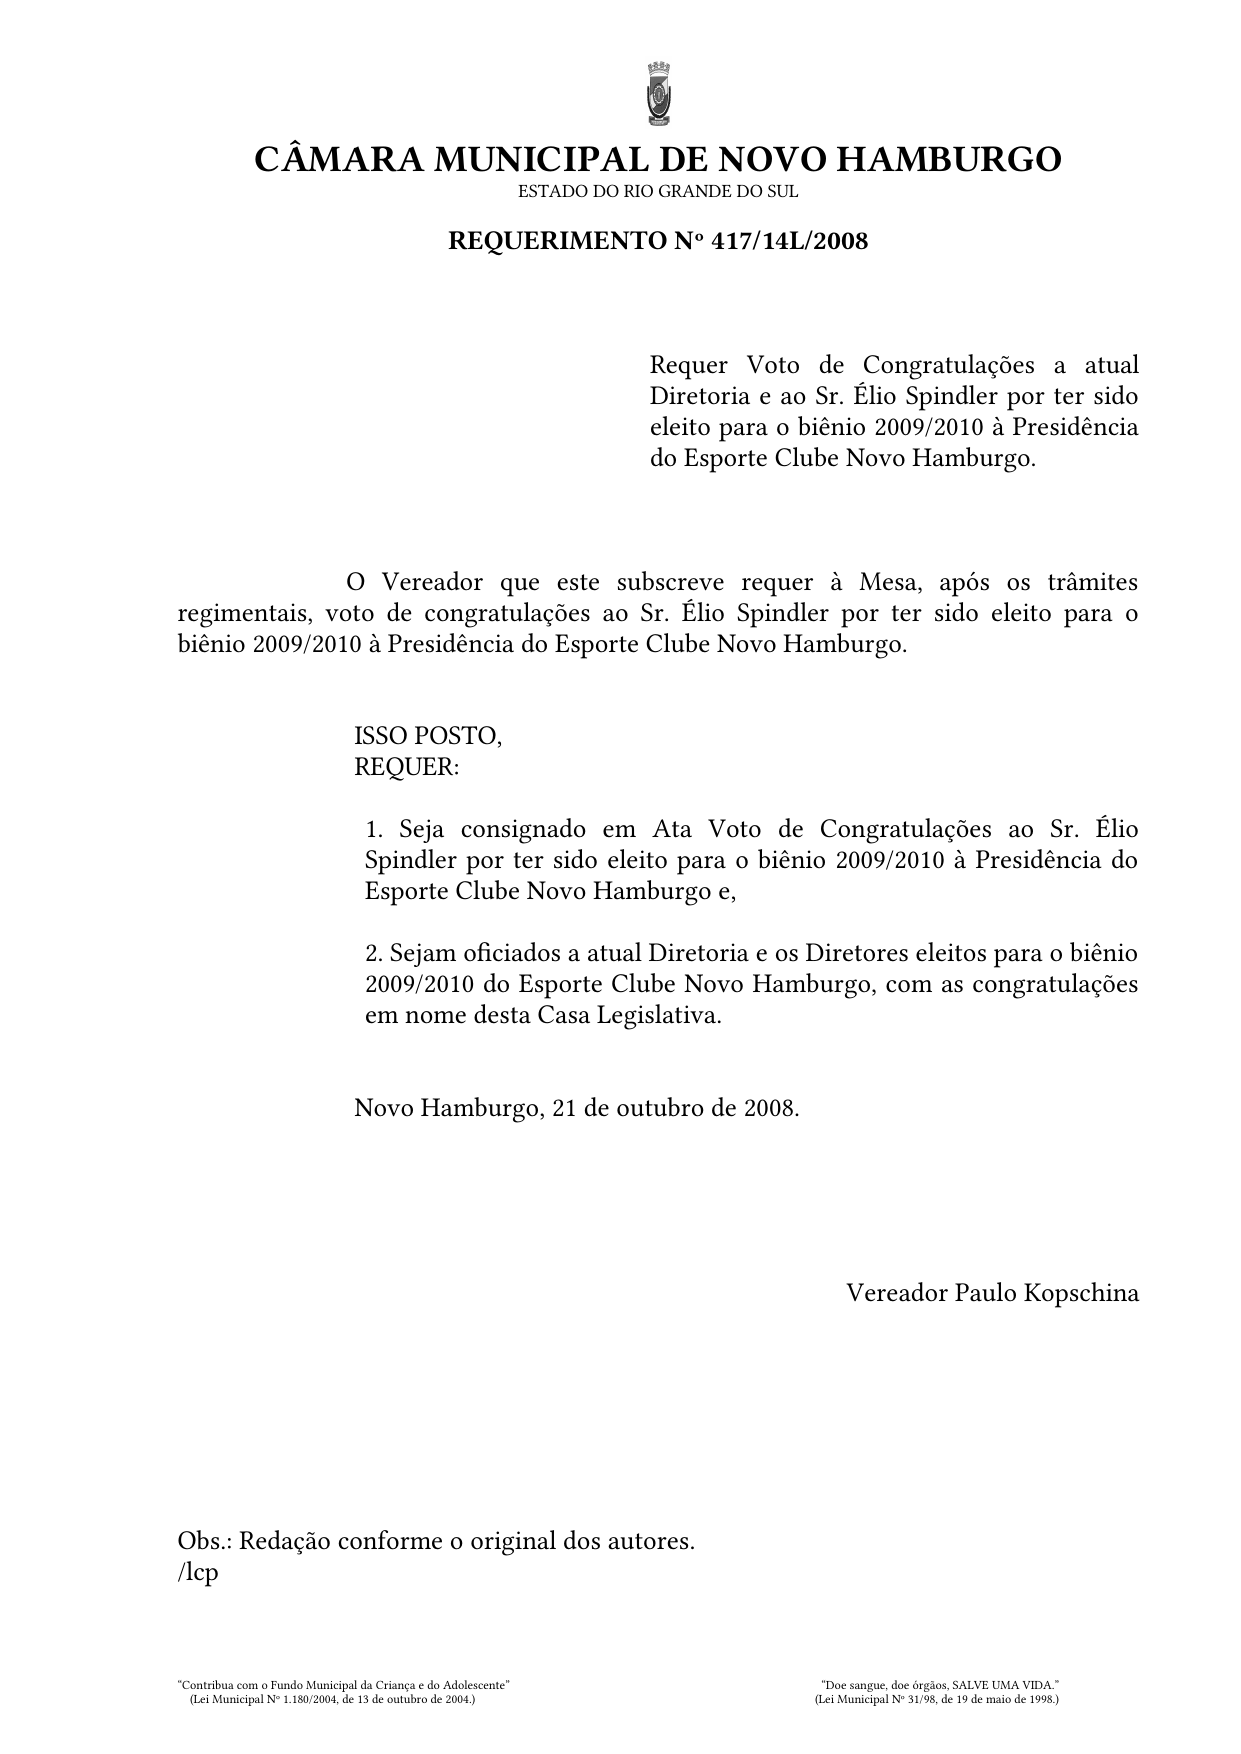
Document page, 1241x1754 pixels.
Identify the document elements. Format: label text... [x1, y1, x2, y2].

text /lcp [177, 1556, 1140, 1587]
text REQUER: [177, 751, 1140, 782]
text Requer Voto de Congratulações a atual Diretoria e ao Sr. Élio Spindler por ter sido eleito para o biênio 2009/2010 à Presidência do Esporte Clube Novo Hamburgo. [650, 349, 1140, 473]
text ISSO POSTO, [177, 721, 1140, 751]
text O Vereador que este subscreve requer à Mesa, após os trâmites regimentais, voto de congratulações ao Sr. Élio Spindler por ter sido eleito para o biênio 2009/2010 à Presidência do Esporte Clube Novo Hamburgo. [177, 566, 1140, 659]
text Novo Hamburgo, 21 de outubro de 2008. [177, 1092, 1140, 1123]
text REQUERIMENTO Nº 417/14L/2008 [177, 226, 1140, 256]
text 1. Seja consignado em Ata Voto de Congratulações ao Sr. Élio Spindler por ter sido eleito para o biênio 2009/2010 à Presidência do Esporte Clube Novo Hamburgo e, [327, 813, 1140, 906]
text 2. Sejam oficiados a atual Diretoria e os Diretores eleitos para o biênio 2009/2010 do Esporte Clube Novo Hamburgo, com as congratulações em nome desta Casa Legislativa. [327, 937, 1140, 1030]
text Vereador Paulo Kopschina [177, 1277, 1140, 1308]
text Obs.: Redação conforme o original dos autores. [177, 1525, 1140, 1556]
